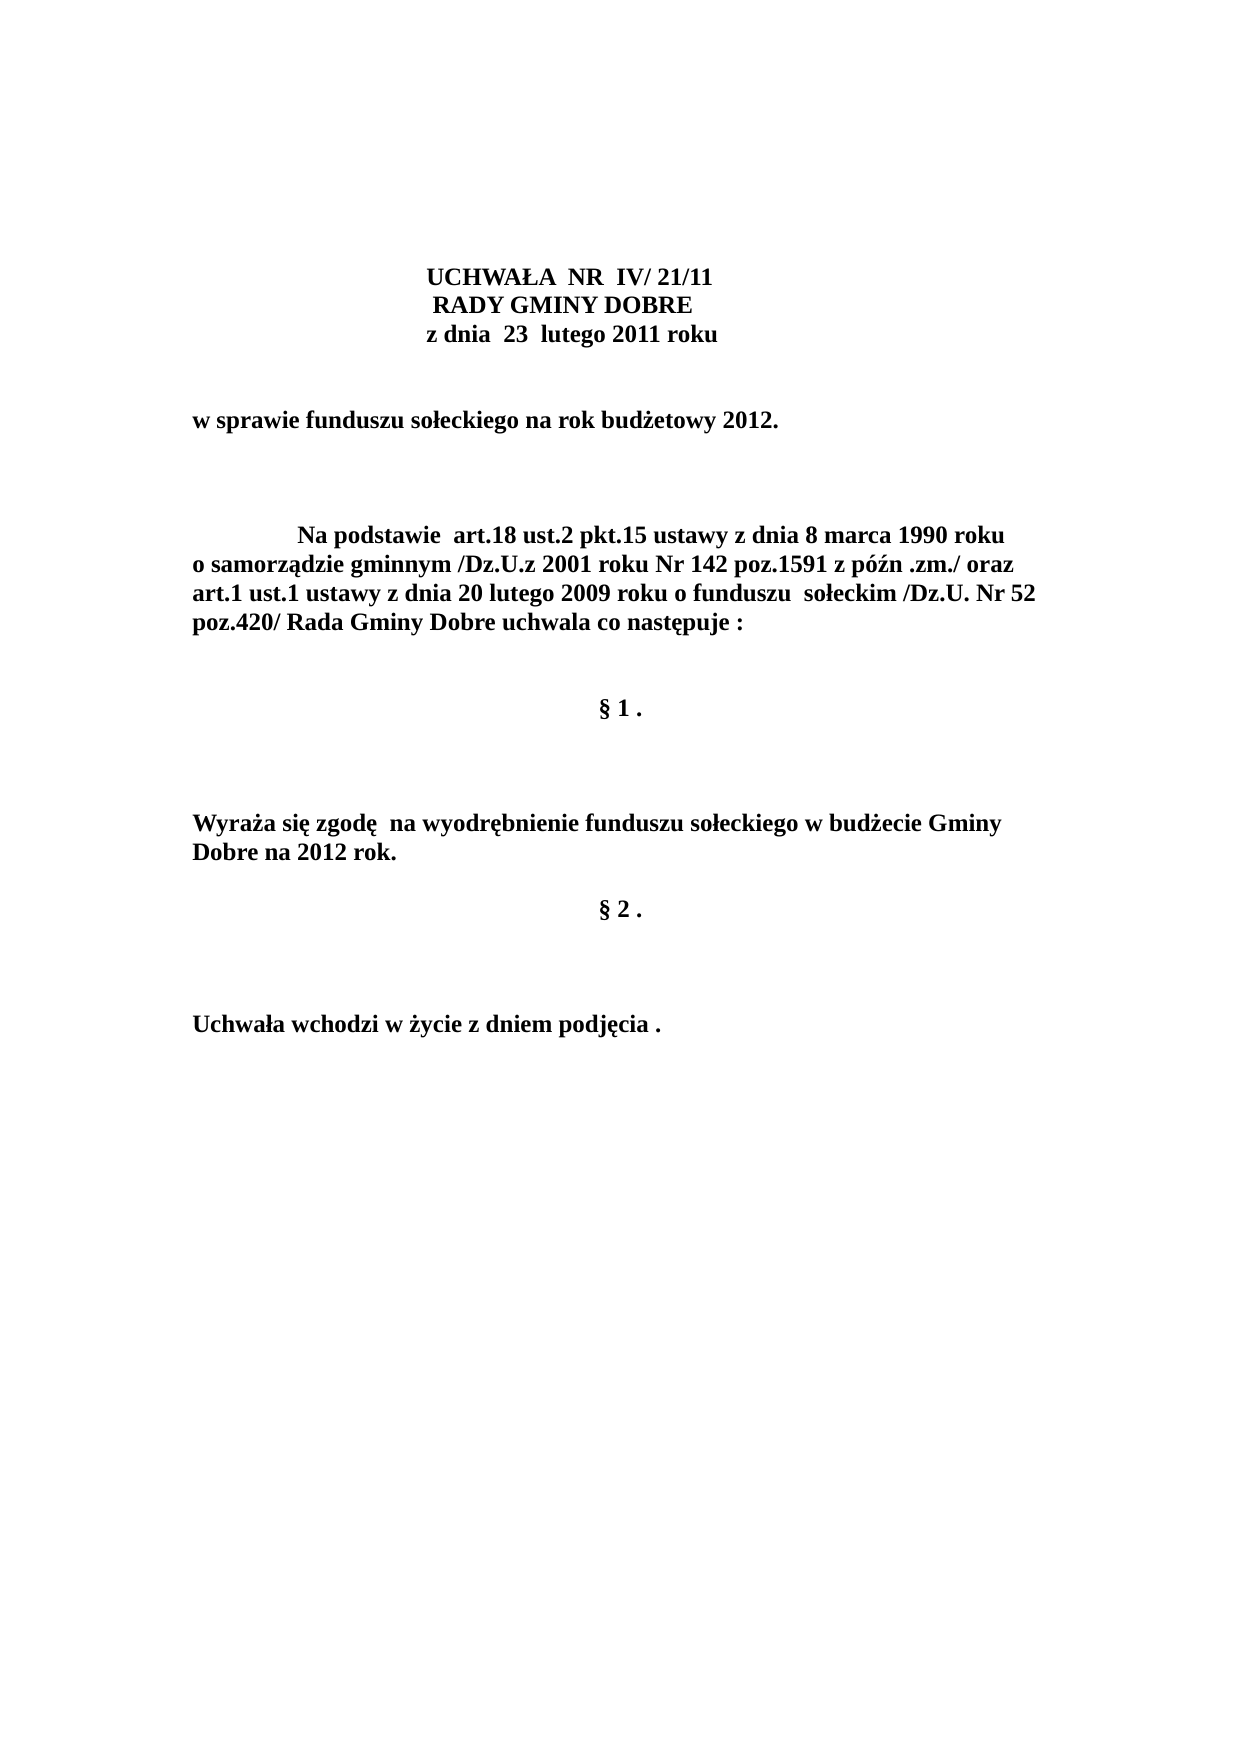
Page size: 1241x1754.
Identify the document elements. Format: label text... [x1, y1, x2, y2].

text § 2 . [118, 894, 1122, 923]
text Wyraża się zgodę na wyodrębnienie funduszu sołeckiego w budżecie Gminy [118, 808, 1122, 837]
text w sprawie funduszu sołeckiego na rok budżetowy 2012. [118, 406, 1122, 434]
text § 1 . [118, 693, 1122, 722]
text Na podstawie art.18 ust.2 pkt.15 ustawy z dnia 8 marca 1990 roku [118, 521, 1122, 549]
text o samorządzie gminnym /Dz.U.z 2001 roku Nr 142 poz.1591 z późn .zm./ oraz [118, 549, 1122, 578]
text z dnia 23 lutego 2011 roku [118, 319, 1122, 348]
text Dobre na 2012 rok. [118, 837, 1122, 866]
text RADY GMINY DOBRE [118, 291, 1122, 319]
text Uchwała wchodzi w życie z dniem podjęcia . [118, 1009, 1122, 1038]
text UCHWAŁA NR IV/ 21/11 [118, 262, 1122, 291]
text art.1 ust.1 ustawy z dnia 20 lutego 2009 roku o funduszu sołeckim /Dz.U. Nr 52 poz.420/ Rada Gminy Dobre uchwala co następuje : [118, 578, 1122, 636]
